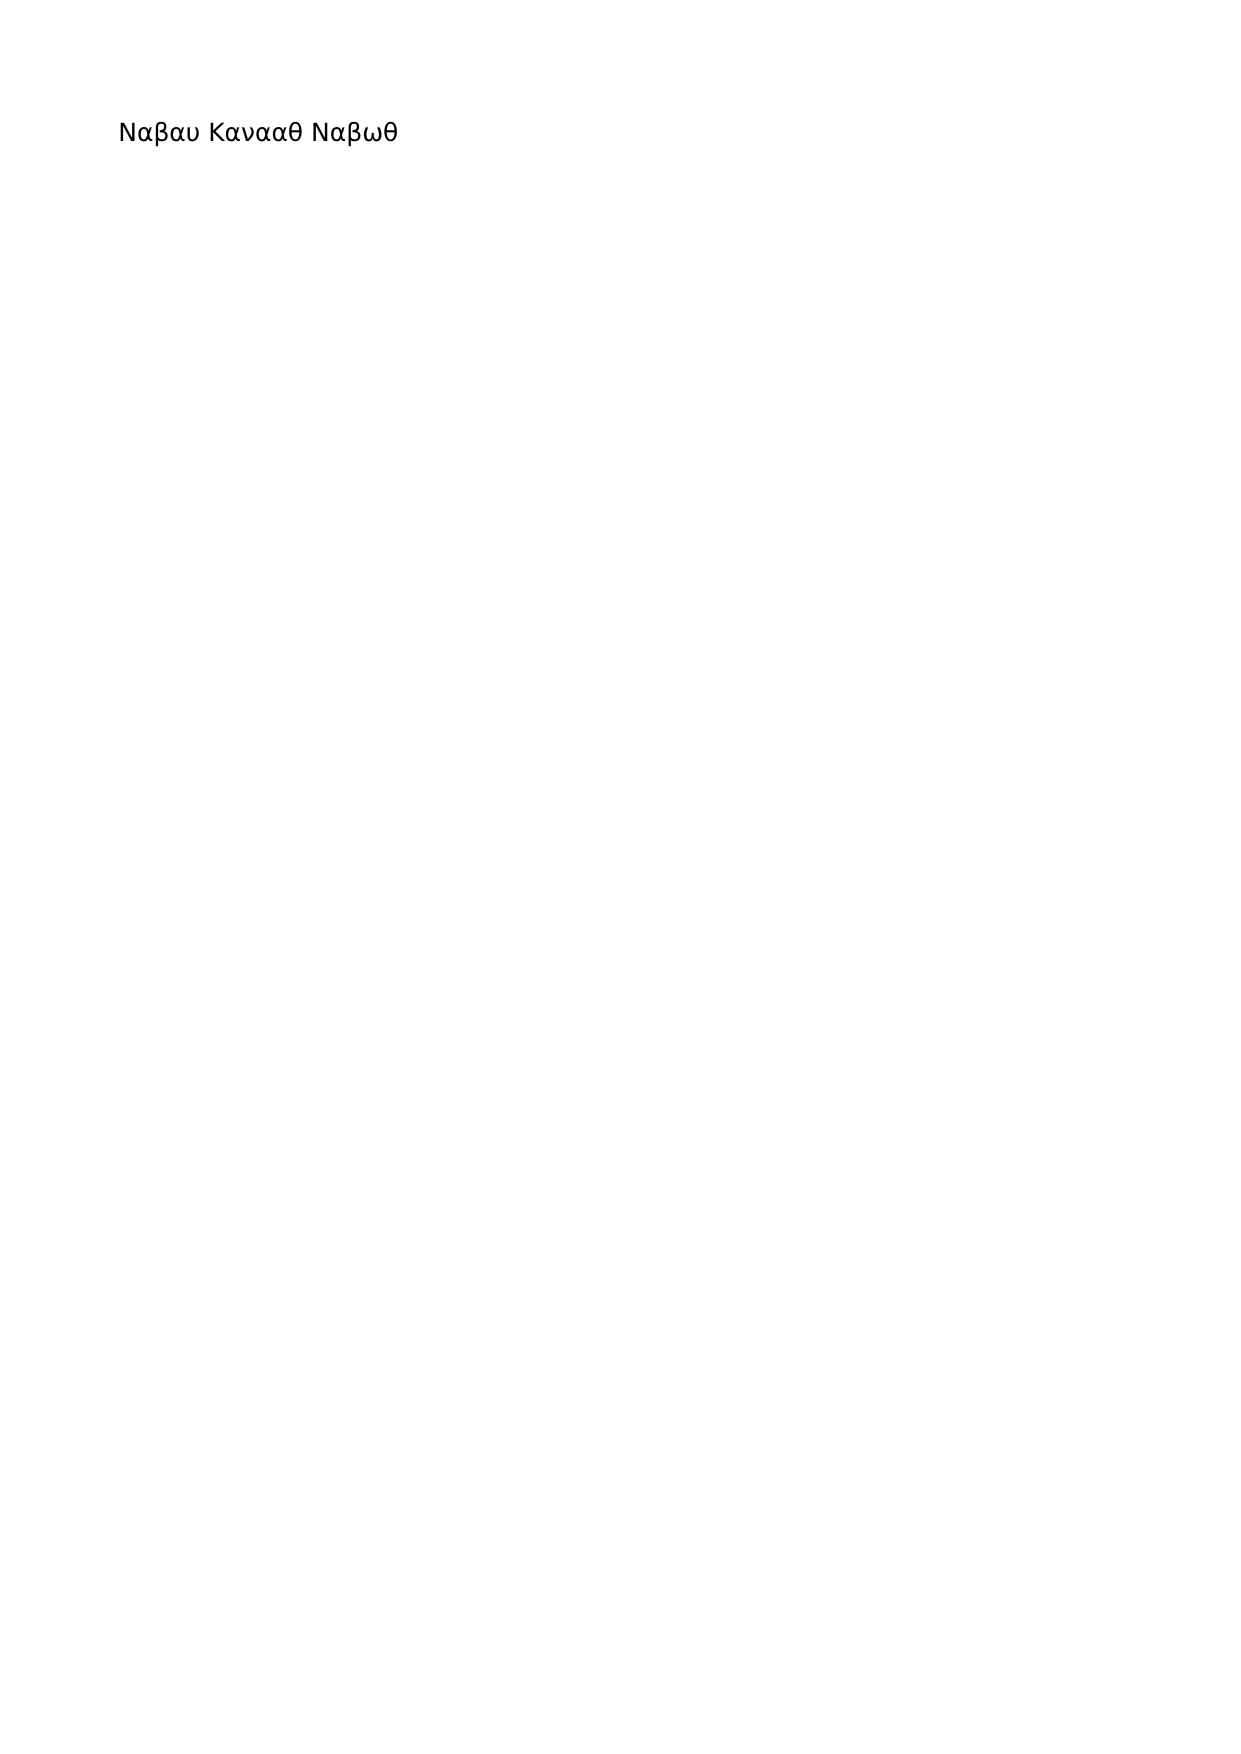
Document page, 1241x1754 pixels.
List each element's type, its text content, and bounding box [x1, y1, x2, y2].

text Ναβαυ Κανααθ Ναβωθ [118, 118, 1122, 147]
